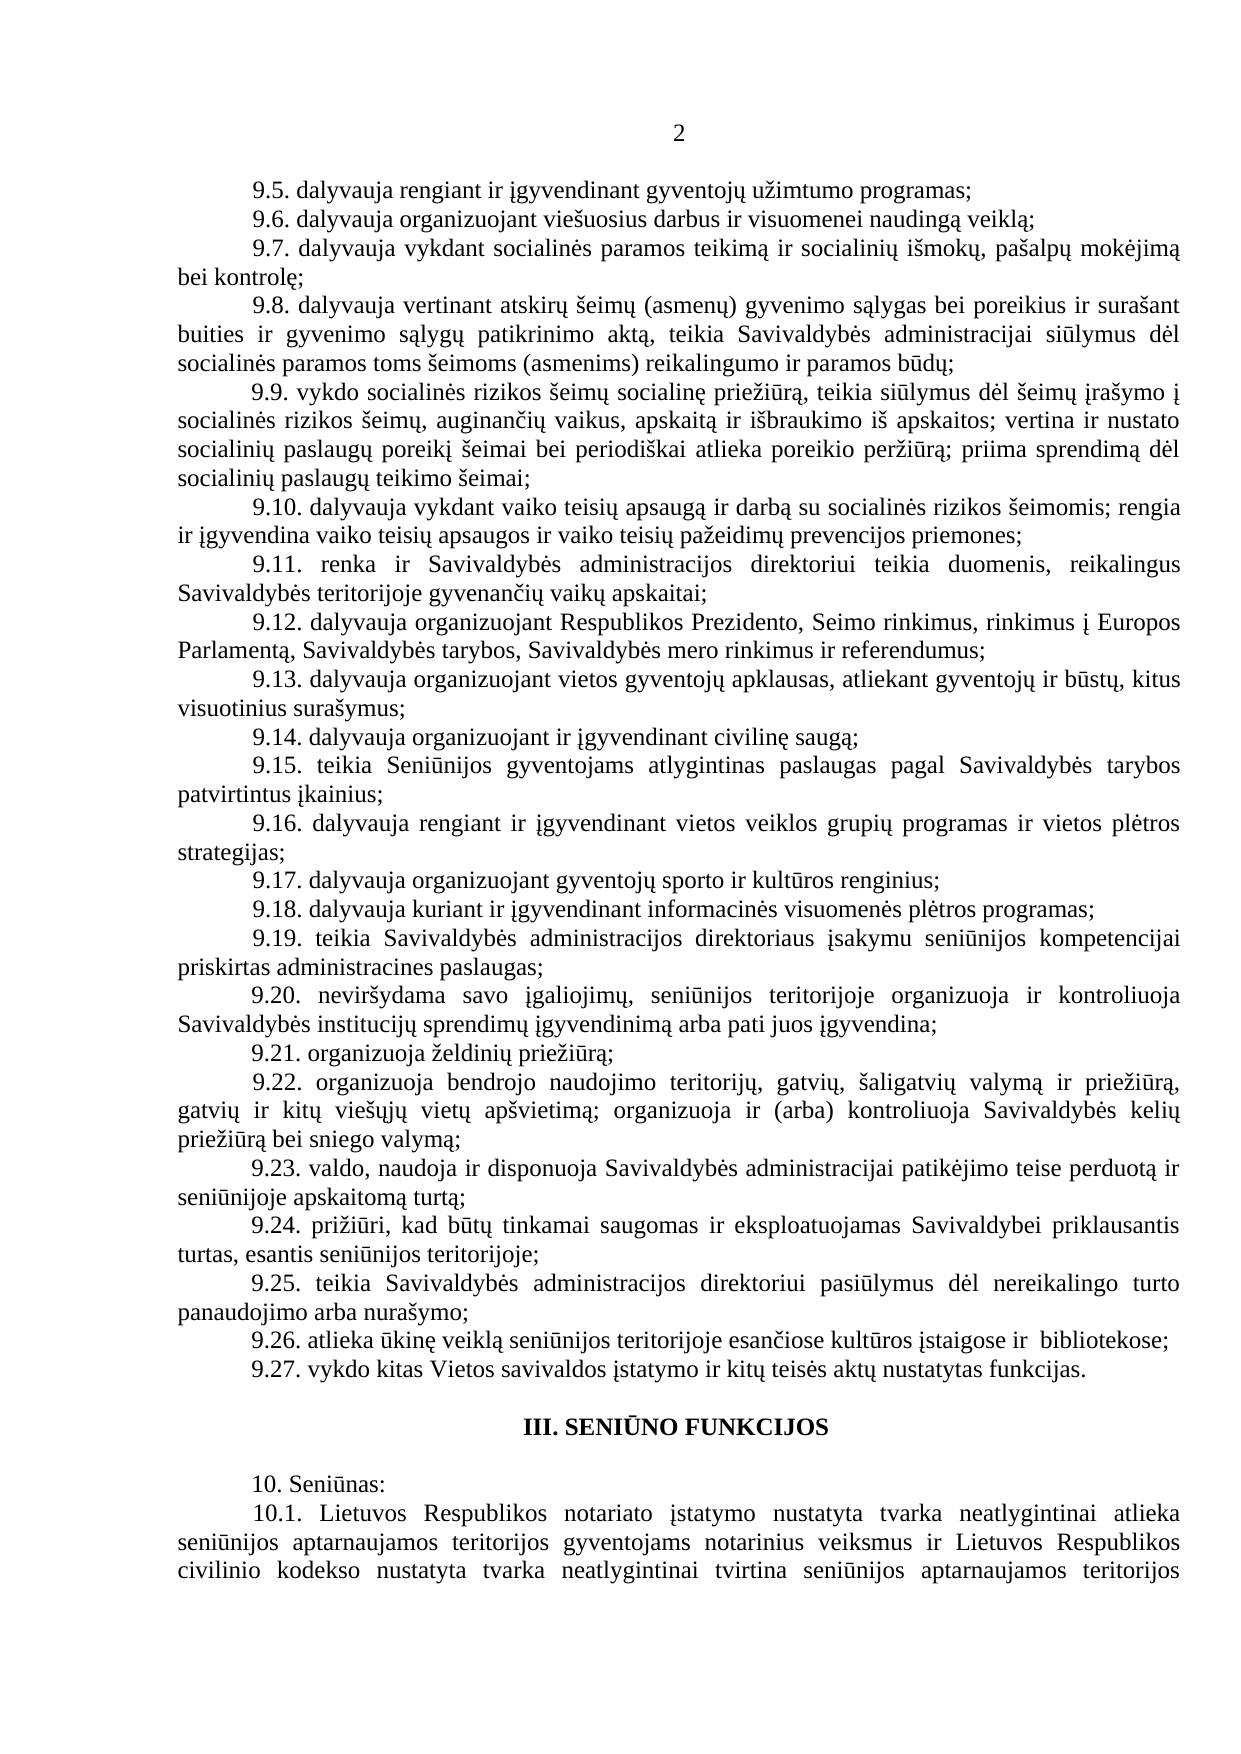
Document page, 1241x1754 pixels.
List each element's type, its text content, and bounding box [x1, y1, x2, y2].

text 9.21. organizuoja želdinių priežiūrą; [177, 1038, 1181, 1067]
text 9.14. dalyvauja organizuojant ir įgyvendinant civilinę saugą; [177, 722, 1181, 751]
text 9.8. dalyvauja vertinant atskirų šeimų (asmenų) gyvenimo sąlygas bei poreikius ir surašant buities ir gyvenimo sąlygų patikrinimo aktą, teikia Savivaldybės administracijai siūlymus dėl socialinės paramos toms šeimoms (asmenims) reikalingumo ir paramos būdų; [177, 291, 1181, 377]
text 9.13. dalyvauja organizuojant vietos gyventojų apklausas, atliekant gyventojų ir būstų, kitus visuotinius surašymus; [177, 664, 1181, 722]
text 9.7. dalyvauja vykdant socialinės paramos teikimą ir socialinių išmokų, pašalpų mokėjimą bei kontrolę; [177, 233, 1181, 291]
text 9.10. dalyvauja vykdant vaiko teisių apsaugą ir darbą su socialinės rizikos šeimomis; rengia ir įgyvendina vaiko teisių apsaugos ir vaiko teisių pažeidimų prevencijos priemones; [177, 492, 1181, 549]
text 9.25. teikia Savivaldybės administracijos direktoriui pasiūlymus dėl nereikalingo turto panaudojimo arba nurašymo; [177, 1268, 1181, 1326]
text 9.26. atlieka ūkinę veiklą seniūnijos teritorijoje esančiose kultūros įstaigose ir bibliotekose; [177, 1326, 1181, 1354]
text 10.1. Lietuvos Respublikos notariato įstatymo nustatyta tvarka neatlygintinai atlieka seniūnijos aptarnaujamos teritorijos gyventojams notarinius veiksmus ir Lietuvos Respublikos civilinio kodekso nustatyta tvarka neatlygintinai tvirtina seniūnijos aptarnaujamos teritorijos [177, 1498, 1181, 1584]
text 9.6. dalyvauja organizuojant viešuosius darbus ir visuomenei naudingą veiklą; [177, 204, 1181, 233]
text 9.24. prižiūri, kad būtų tinkamai saugomas ir eksploatuojamas Savivaldybei priklausantis turtas, esantis seniūnijos teritorijoje; [177, 1211, 1181, 1268]
text 9.11. renka ir Savivaldybės administracijos direktoriui teikia duomenis, reikalingus Savivaldybės teritorijoje gyvenančių vaikų apskaitai; [177, 549, 1181, 607]
text 9.9. vykdo socialinės rizikos šeimų socialinę priežiūrą, teikia siūlymus dėl šeimų įrašymo į socialinės rizikos šeimų, auginančių vaikus, apskaitą ir išbraukimo iš apskaitos; vertina ir nustato socialinių paslaugų poreikį šeimai bei periodiškai atlieka poreikio peržiūrą; priima sprendimą dėl socialinių paslaugų teikimo šeimai; [177, 377, 1181, 492]
text 9.5. dalyvauja rengiant ir įgyvendinant gyventojų užimtumo programas; [177, 176, 1181, 204]
text 9.16. dalyvauja rengiant ir įgyvendinant vietos veiklos grupių programas ir vietos plėtros strategijas; [177, 808, 1181, 866]
text 9.20. neviršydama savo įgaliojimų, seniūnijos teritorijoje organizuoja ir kontroliuoja Savivaldybės institucijų sprendimų įgyvendinimą arba pati juos įgyvendina; [177, 981, 1181, 1038]
text 9.23. valdo, naudoja ir disponuoja Savivaldybės administracijai patikėjimo teise perduotą ir seniūnijoje apskaitomą turtą; [177, 1153, 1181, 1211]
text 9.17. dalyvauja organizuojant gyventojų sporto ir kultūros renginius; [177, 866, 1181, 894]
text 9.22. organizuoja bendrojo naudojimo teritorijų, gatvių, šaligatvių valymą ir priežiūrą, gatvių ir kitų viešųjų vietų apšvietimą; organizuoja ir (arba) kontroliuoja Savivaldybės kelių priežiūrą bei sniego valymą; [177, 1067, 1181, 1153]
text 9.27. vykdo kitas Vietos savivaldos įstatymo ir kitų teisės aktų nustatytas funkcijas. [177, 1354, 1181, 1383]
text 9.18. dalyvauja kuriant ir įgyvendinant informacinės visuomenės plėtros programas; [177, 894, 1181, 923]
text III. SENIŪNO funkcijos [177, 1412, 1181, 1441]
text 9.12. dalyvauja organizuojant Respublikos Prezidento, Seimo rinkimus, rinkimus į Europos Parlamentą, Savivaldybės tarybos, Savivaldybės mero rinkimus ir referendumus; [177, 607, 1181, 664]
text 9.19. teikia Savivaldybės administracijos direktoriaus įsakymu seniūnijos kompetencijai priskirtas administracines paslaugas; [177, 923, 1181, 981]
text 9.15. teikia Seniūnijos gyventojams atlygintinas paslaugas pagal Savivaldybės tarybos patvirtintus įkainius; [177, 751, 1181, 808]
text 10. Seniūnas: [177, 1469, 1181, 1498]
